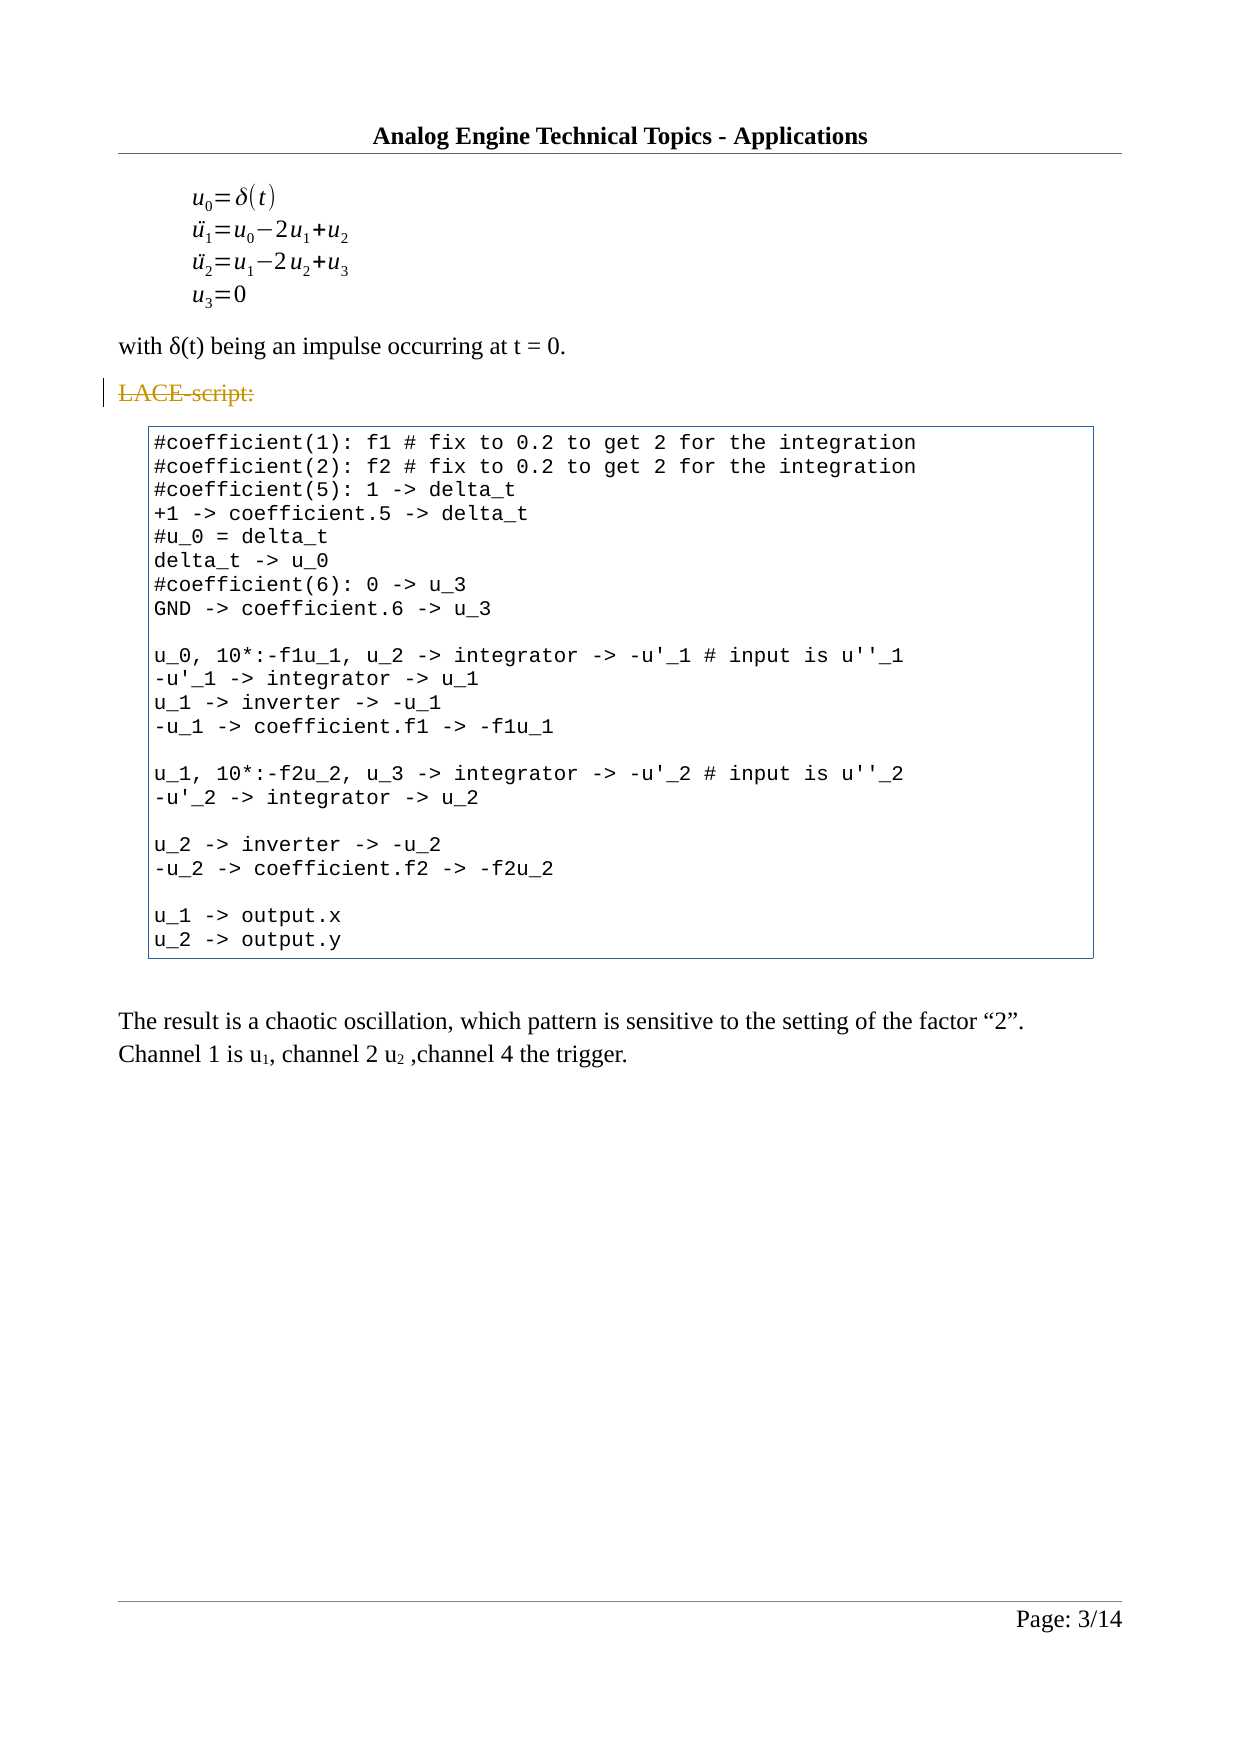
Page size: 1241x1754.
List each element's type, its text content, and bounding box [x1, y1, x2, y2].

text u_2 -> output.y [149, 922, 1093, 958]
text u_1 -> output.x [149, 899, 1093, 922]
text u_1, 10*:-f2u_2, u_3 -> integrator -> -u'_2 # input is u''_2 [149, 757, 1093, 781]
text +1 -> coefficient.5 -> delta_t [149, 497, 1093, 521]
text u_0, 10*:-f1u_1, u_2 -> integrator -> -u'_1 # input is u''_1 [149, 639, 1093, 662]
text #coefficient(2): f2 # fix to 0.2 to get 2 for the integration [149, 449, 1093, 473]
text #coefficient(6): 0 -> u_3 [149, 568, 1093, 591]
text with δ(t) being an impulse occurring at t = 0. [118, 331, 1122, 359]
text GND -> coefficient.6 -> u_3 [149, 591, 1093, 621]
text u_1 -> inverter -> -u_1 [149, 686, 1093, 710]
text u_2 -> inverter -> -u_2 [149, 828, 1093, 852]
text #coefficient(5): 1 -> delta_t [149, 473, 1093, 497]
text #u_0 = delta_t [149, 521, 1093, 544]
text -u'_2 -> integrator -> u_2 [149, 781, 1093, 810]
text The result is a chaotic oscillation, which pattern is sensitive to the setting of the factor “2”. Channel 1 is u1, channel 2 u2 ,channel 4 the trigger. [118, 1006, 1122, 1068]
text -u_2 -> coefficient.f2 -> -f2u_2 [149, 852, 1093, 881]
text #coefficient(1): f1 # fix to 0.2 to get 2 for the integration [149, 427, 1093, 449]
text delta_t -> u_0 [149, 544, 1093, 568]
text -u_1 -> coefficient.f1 -> -f1u_1 [149, 710, 1093, 739]
text -u'_1 -> integrator -> u_1 [149, 662, 1093, 686]
